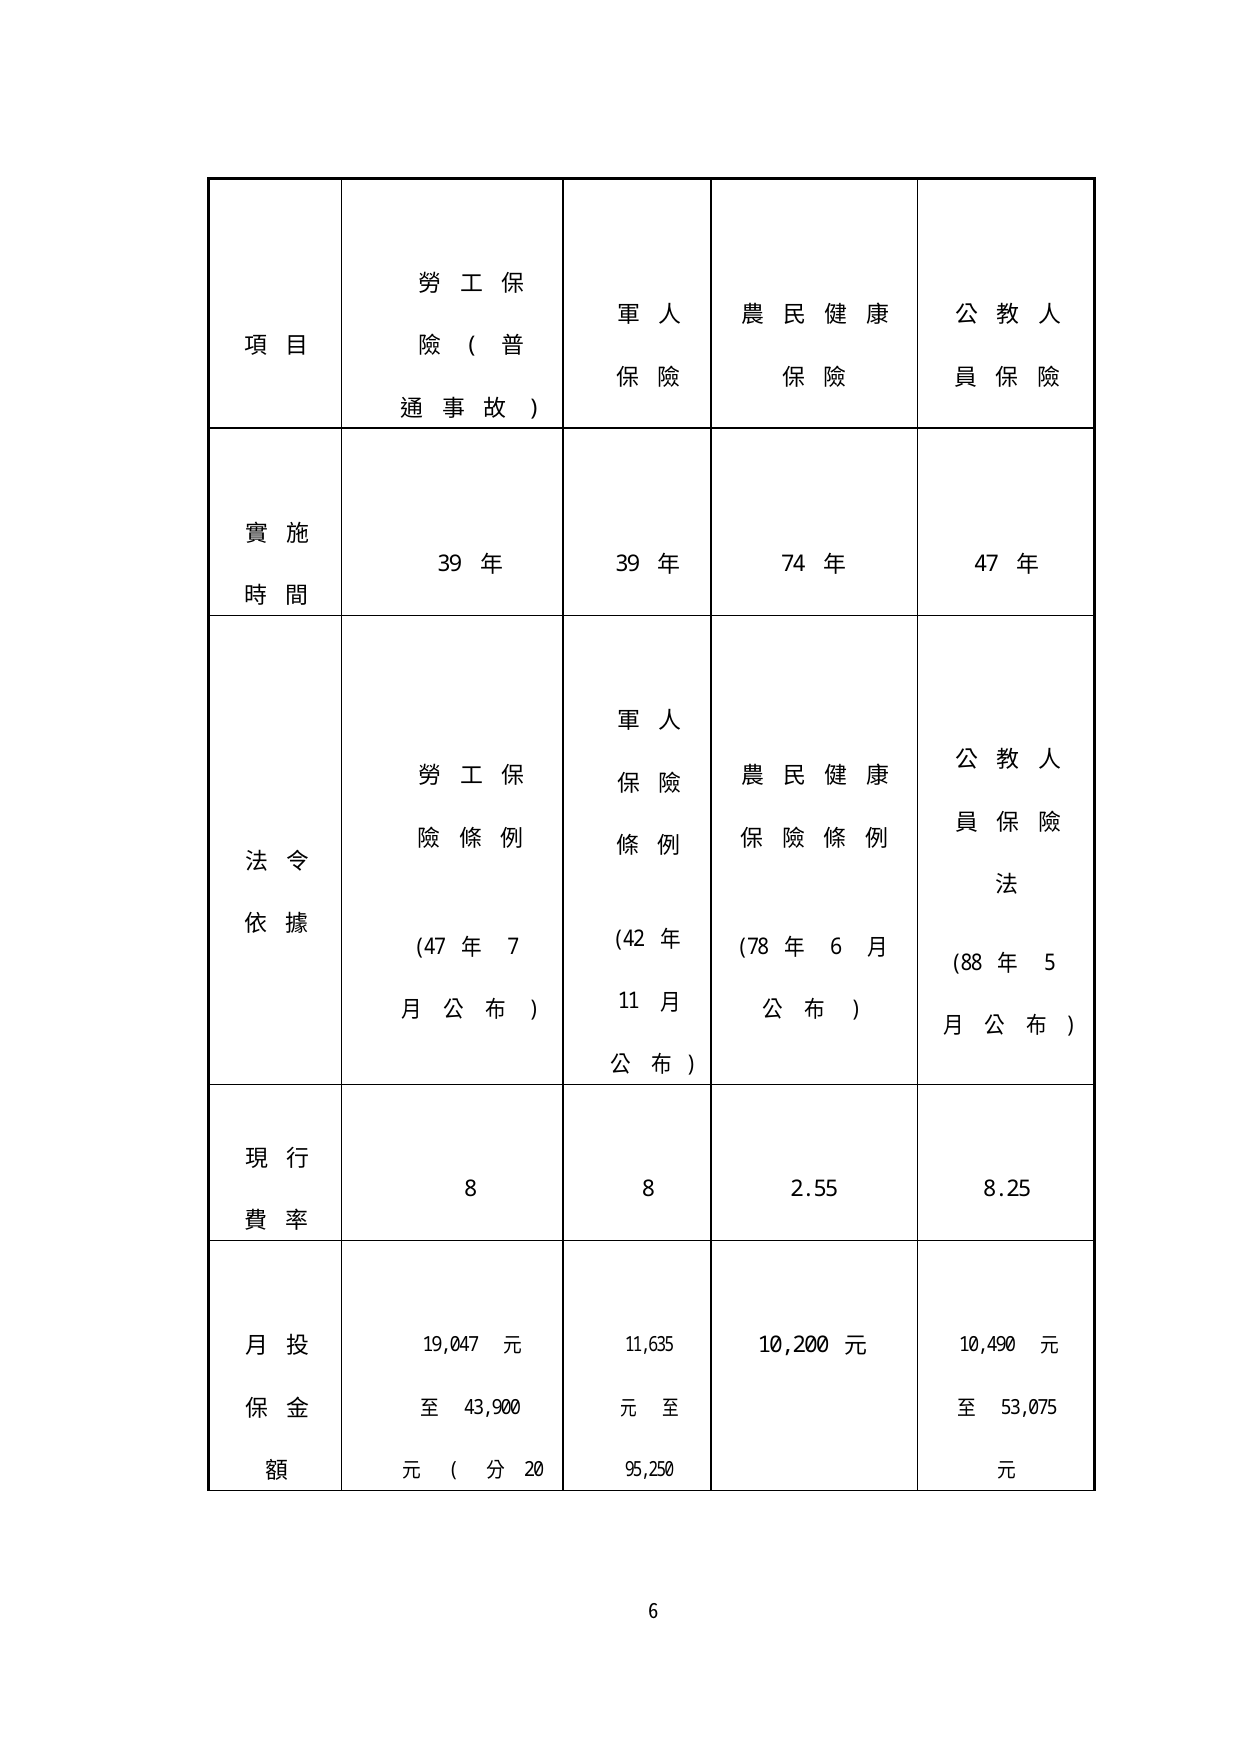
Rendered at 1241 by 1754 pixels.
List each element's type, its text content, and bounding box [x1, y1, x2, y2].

table_cell 10,490元至53,075元 [918, 1241, 1093, 1490]
table_header 農民健康保險 [712, 180, 917, 427]
table_cell 勞工保險條例 (47年7月公布) [342, 616, 562, 1083]
table_cell 軍人保險條例 (42年11月公布) [564, 616, 710, 1083]
table_header 勞工保險(普通事故) [342, 180, 562, 427]
table_cell 8 [564, 1085, 710, 1240]
table_cell 11,635元至95,250 [564, 1241, 710, 1490]
table_cell 39年 [564, 429, 710, 615]
table_cell 10,200元 [712, 1241, 917, 1490]
table_cell 農民健康保險條例 (78年6月公布) [712, 616, 917, 1083]
table_cell 39年 [342, 429, 562, 615]
table_cell 8.25 [918, 1085, 1093, 1240]
table_cell 實施時間 [210, 429, 341, 615]
table_cell 月投保金額 [210, 1241, 341, 1490]
table_header 公教人員保險 [918, 180, 1093, 427]
table_header 項目 [210, 180, 341, 427]
table_cell 現行費率 [210, 1085, 341, 1240]
table_cell 74年 [712, 429, 917, 615]
table_cell 19,047元至43,900元(分20 [342, 1241, 562, 1490]
table_cell 47年 [918, 429, 1093, 615]
table_cell 8 [342, 1085, 562, 1240]
table_cell 2.55 [712, 1085, 917, 1240]
table_cell 公教人員保險法 (88年5月公布) [918, 616, 1093, 1083]
table_cell 法令依據 [210, 616, 341, 1083]
table_header 軍人保險 [564, 180, 710, 427]
